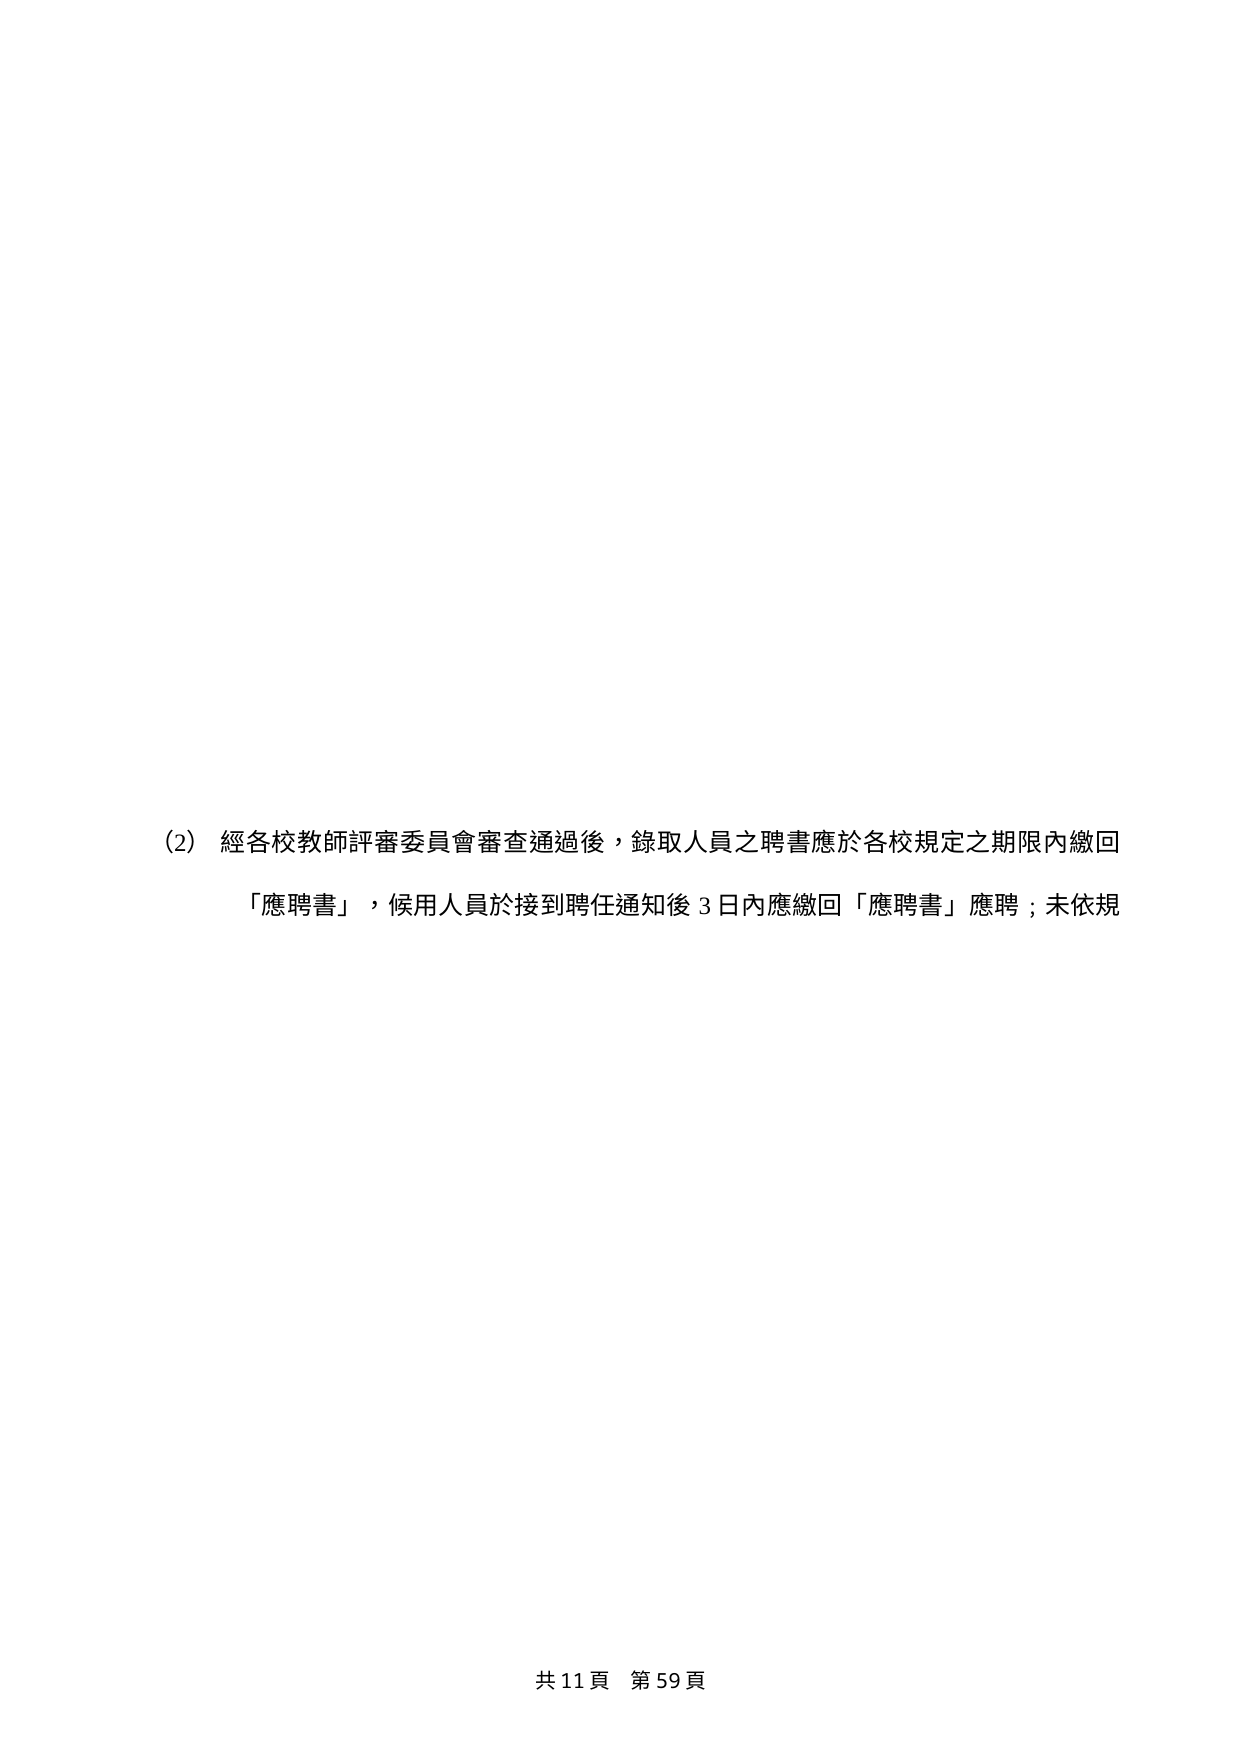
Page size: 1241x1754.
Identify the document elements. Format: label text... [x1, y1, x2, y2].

list 經各校教師評審委員會審查通過後，錄取人員之聘書應於各校規定之期限內繳回「應聘書」，候用人員於接到聘任通知後3日內應繳回「應聘書」應聘﹔未依規 [149, 799, 1122, 924]
